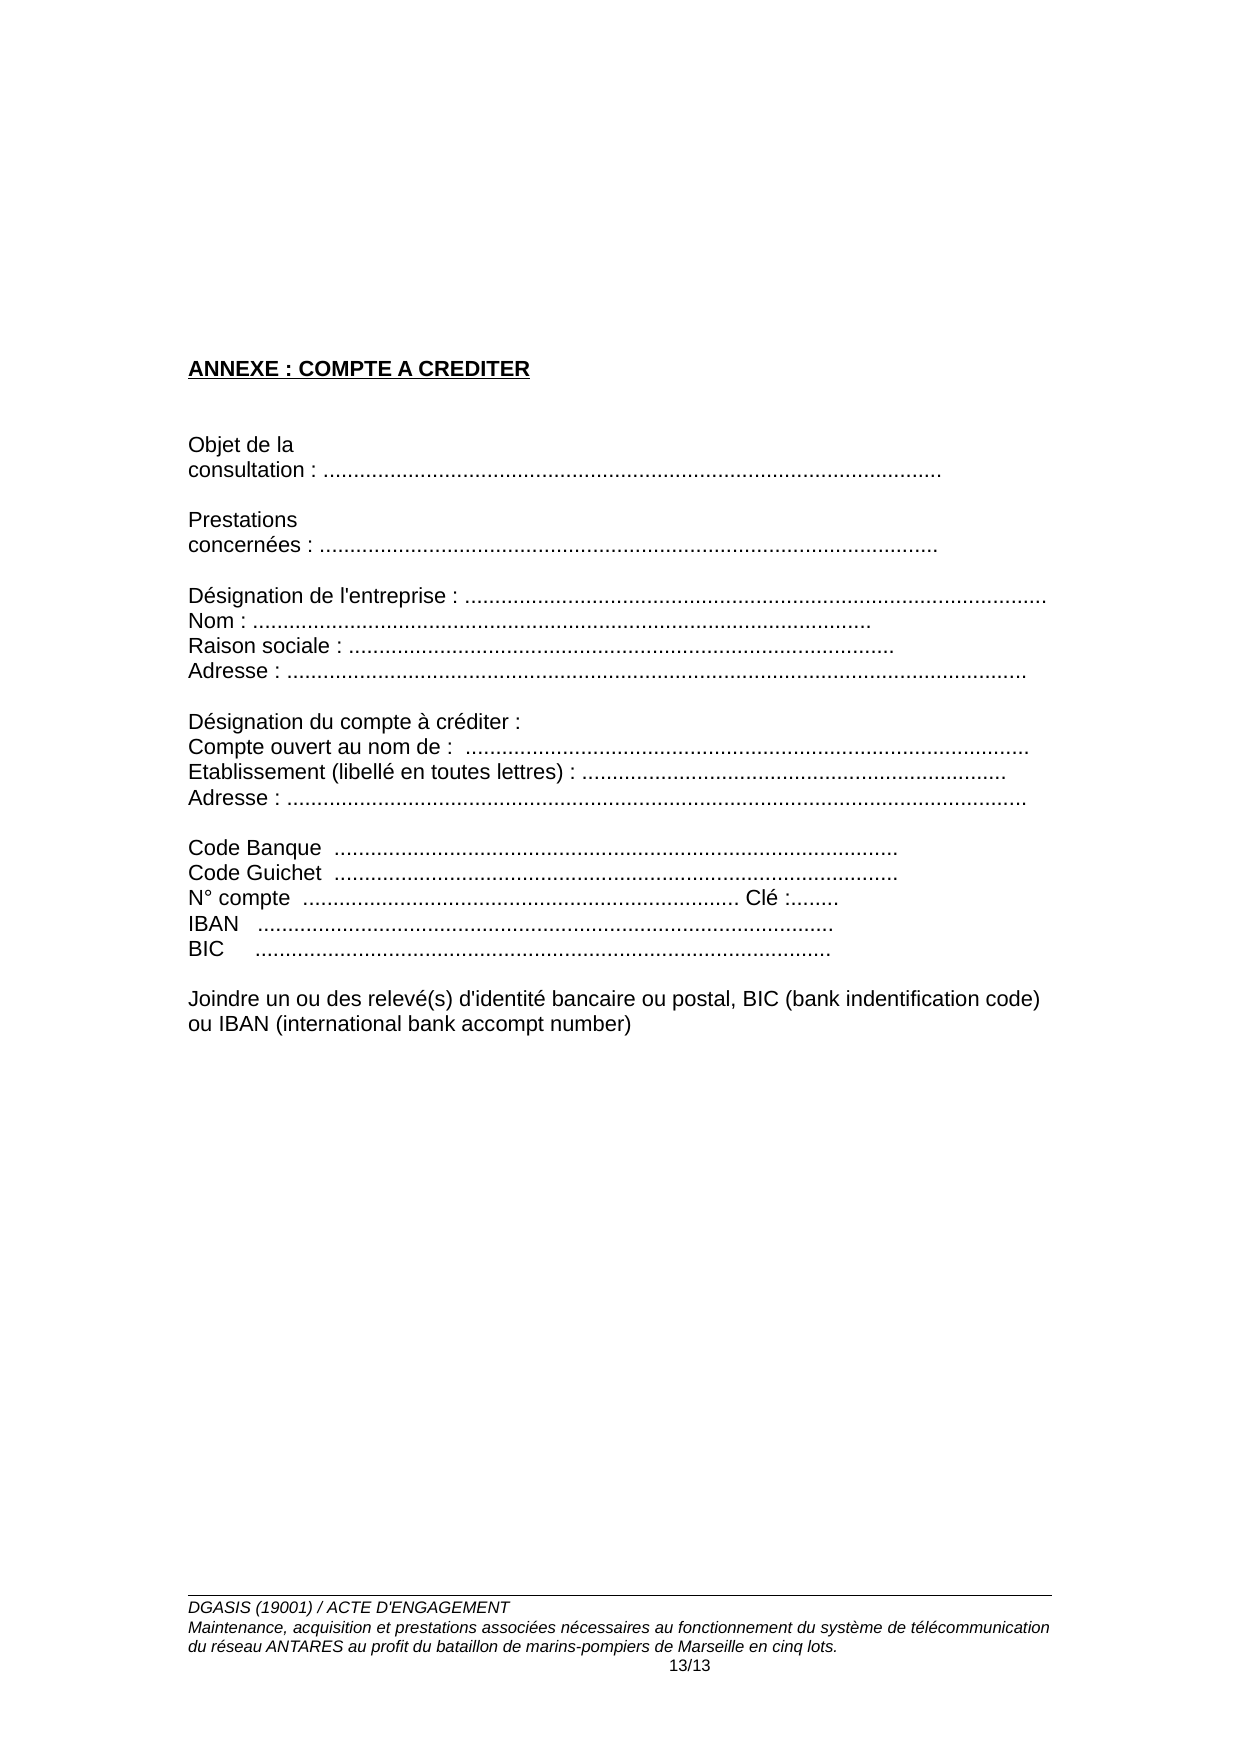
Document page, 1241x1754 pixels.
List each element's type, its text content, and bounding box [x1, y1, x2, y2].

text Compte ouvert au nom de : ............................................................................................. [188, 734, 1052, 759]
text ANNEXE : COMPTE A CREDITER [188, 356, 1052, 381]
text Joindre un ou des relevé(s) d'identité bancaire ou postal, BIC (bank indentification code) ou IBAN (international bank accompt number) [188, 986, 1052, 1036]
text Désignation de l'entreprise : ................................................................................................ [188, 583, 1052, 608]
text BIC ............................................................................................... [188, 936, 1052, 961]
text Adresse : .......................................................................................................................... [188, 658, 1052, 683]
text Désignation du compte à créditer : [188, 709, 1052, 734]
text Etablissement (libellé en toutes lettres) : ...................................................................... [188, 759, 1052, 784]
text Objet de la consultation : ...................................................................................................... [188, 431, 1052, 482]
text Prestations concernées : ...................................................................................................... [188, 507, 1052, 557]
text Code Banque ............................................................................................. [188, 835, 1052, 860]
text N° compte ........................................................................ Clé :........ [188, 885, 1052, 910]
text Code Guichet ............................................................................................. [188, 860, 1052, 885]
text Nom : ...................................................................................................... [188, 608, 1052, 633]
text Adresse : .......................................................................................................................... [188, 784, 1052, 809]
text IBAN ............................................................................................... [188, 910, 1052, 936]
text Raison sociale : .......................................................................................... [188, 633, 1052, 658]
